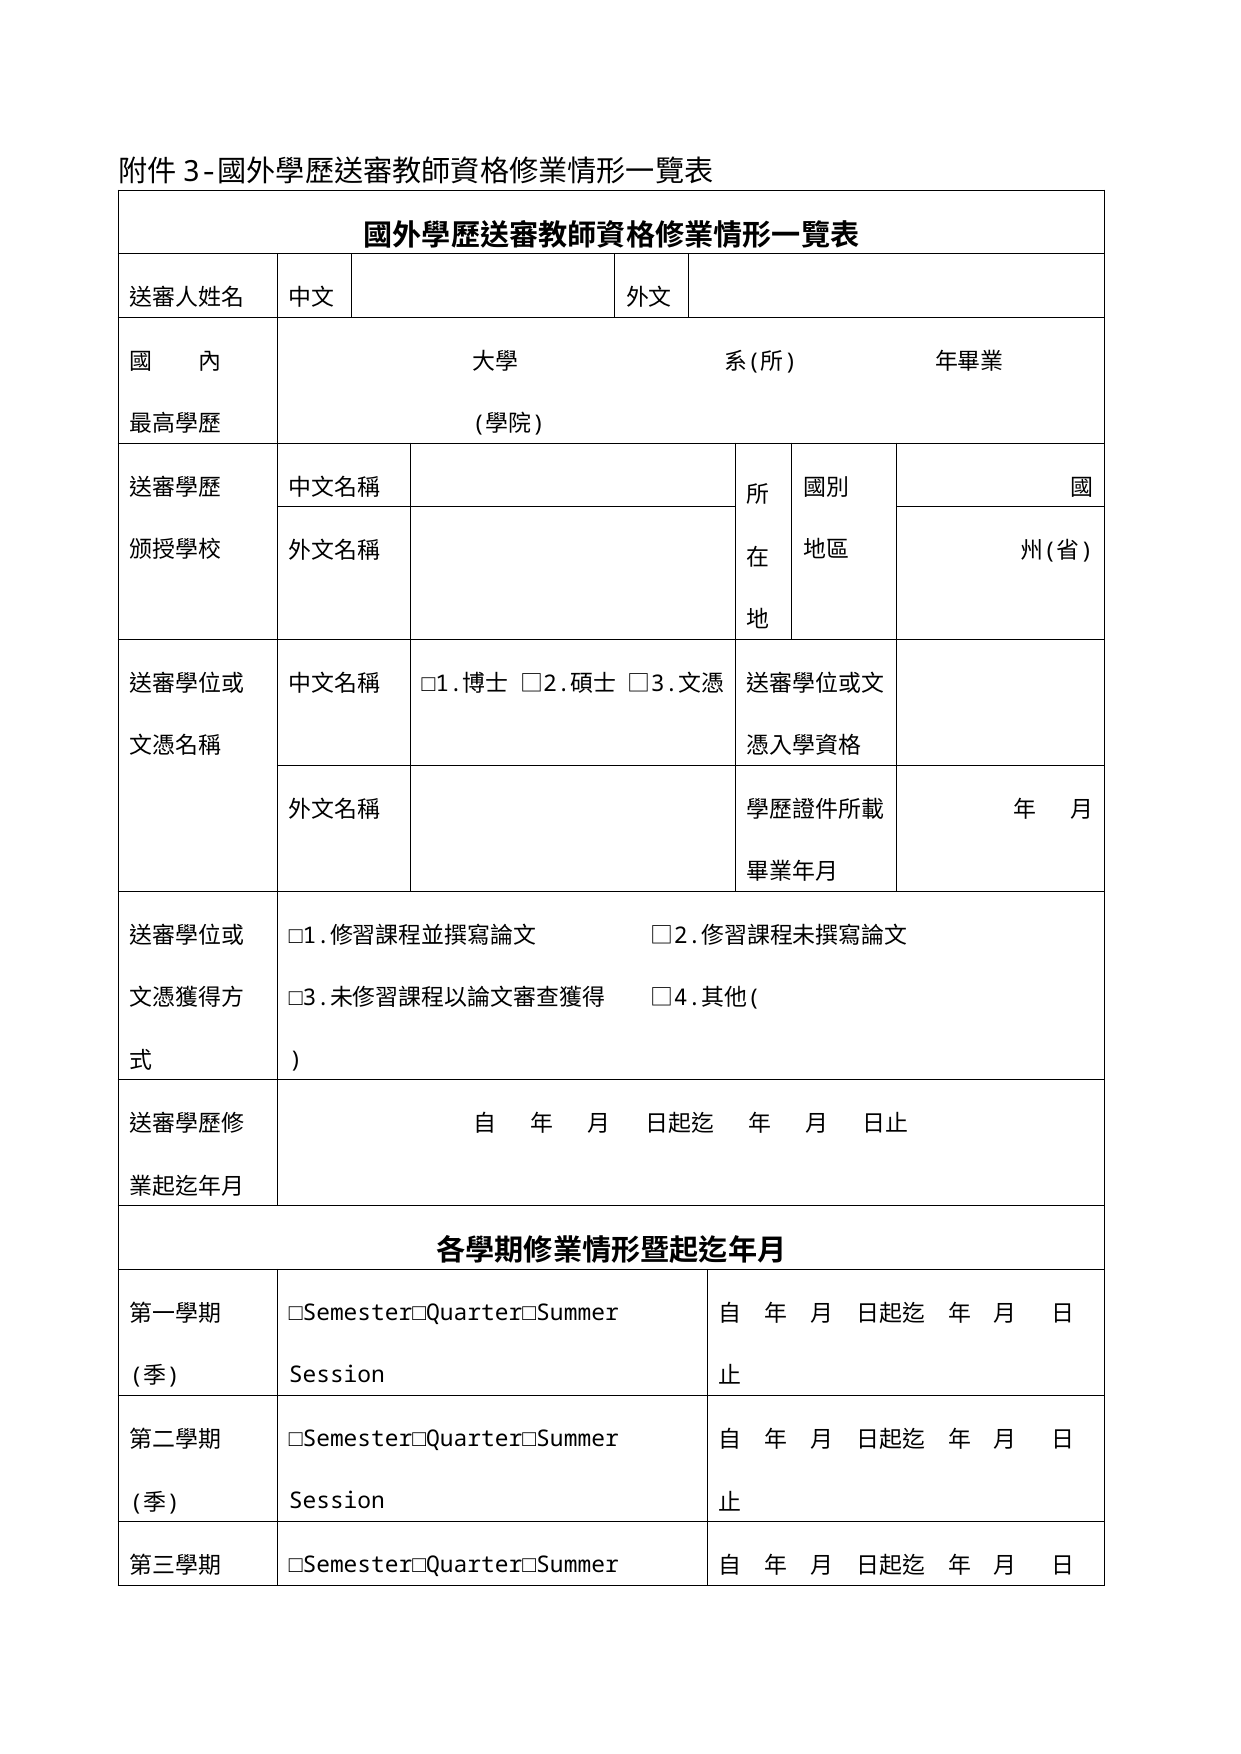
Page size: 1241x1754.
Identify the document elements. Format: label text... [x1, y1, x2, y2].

table_cell 自 年 月 日起迄 年 月 日止 [708, 1270, 1104, 1395]
table_cell 第二學期(季) [119, 1396, 277, 1521]
table_cell □Semester□Quarter□Summer Session [278, 1396, 707, 1521]
table_cell 國 內 最高學歷 [119, 318, 277, 443]
table_cell 學歷證件所載畢業年月 [736, 766, 896, 891]
table_cell [352, 254, 614, 317]
table_cell [411, 766, 735, 891]
table_cell 第一學期(季) [119, 1270, 277, 1395]
table_cell 中文 [278, 254, 351, 317]
table_cell 國別 地區 [792, 444, 896, 639]
table_cell 自 年 月 日起迄 年 月 日止 [708, 1396, 1104, 1521]
table_header 國外學歷送審教師資格修業情形一覽表 [119, 191, 1104, 253]
table_cell 送審人姓名 [119, 254, 277, 317]
table_cell 大學 系(所) 年畢業 (學院) [278, 318, 1104, 443]
table_cell 外文名稱 [278, 507, 410, 639]
table_cell 自 年 月 日起迄 年 月 日止 [278, 1080, 1104, 1205]
text 附件3-國外學歷送審教師資格修業情形一覽表 [118, 127, 1122, 189]
table_cell [411, 507, 735, 639]
table_cell 送審學歷修業起迄年月 [119, 1080, 277, 1205]
table_cell 外文 [615, 254, 688, 317]
table_cell 送審學位或文憑名稱 [119, 640, 277, 891]
table_cell 送審學位或文憑入學資格 [736, 640, 896, 765]
table_cell 中文名稱 [278, 640, 410, 765]
table_cell 所在地 [736, 444, 791, 639]
table_cell □1.博士 □2.碩士 □3.文憑 [411, 640, 735, 765]
table_cell [411, 444, 735, 506]
table_cell □Semester□Quarter□Summer [278, 1522, 707, 1584]
table_cell 年 月 [897, 766, 1104, 891]
table_cell 外文名稱 [278, 766, 410, 891]
table_cell 自 年 月 日起迄 年 月 日 [708, 1522, 1104, 1584]
table_cell 中文名稱 [278, 444, 410, 506]
table_cell 送審學歷 颁授學校 [119, 444, 277, 639]
table_cell □Semester□Quarter□Summer Session [278, 1270, 707, 1395]
table_cell 州(省) [897, 507, 1104, 639]
table_cell 國 [897, 444, 1104, 506]
table_cell [689, 254, 1104, 317]
table_cell 各學期修業情形暨起迄年月 [119, 1206, 1104, 1269]
table_cell □1.修習課程並撰寫論文 □2.俢習課程未撰寫論文 □3.未俢習課程以論文審查獲得 □4.其他( ) [278, 892, 1104, 1079]
table_cell 第三學期 [119, 1522, 277, 1584]
table_cell 送審學位或文憑獲得方式 [119, 892, 277, 1079]
table_cell [897, 640, 1104, 765]
